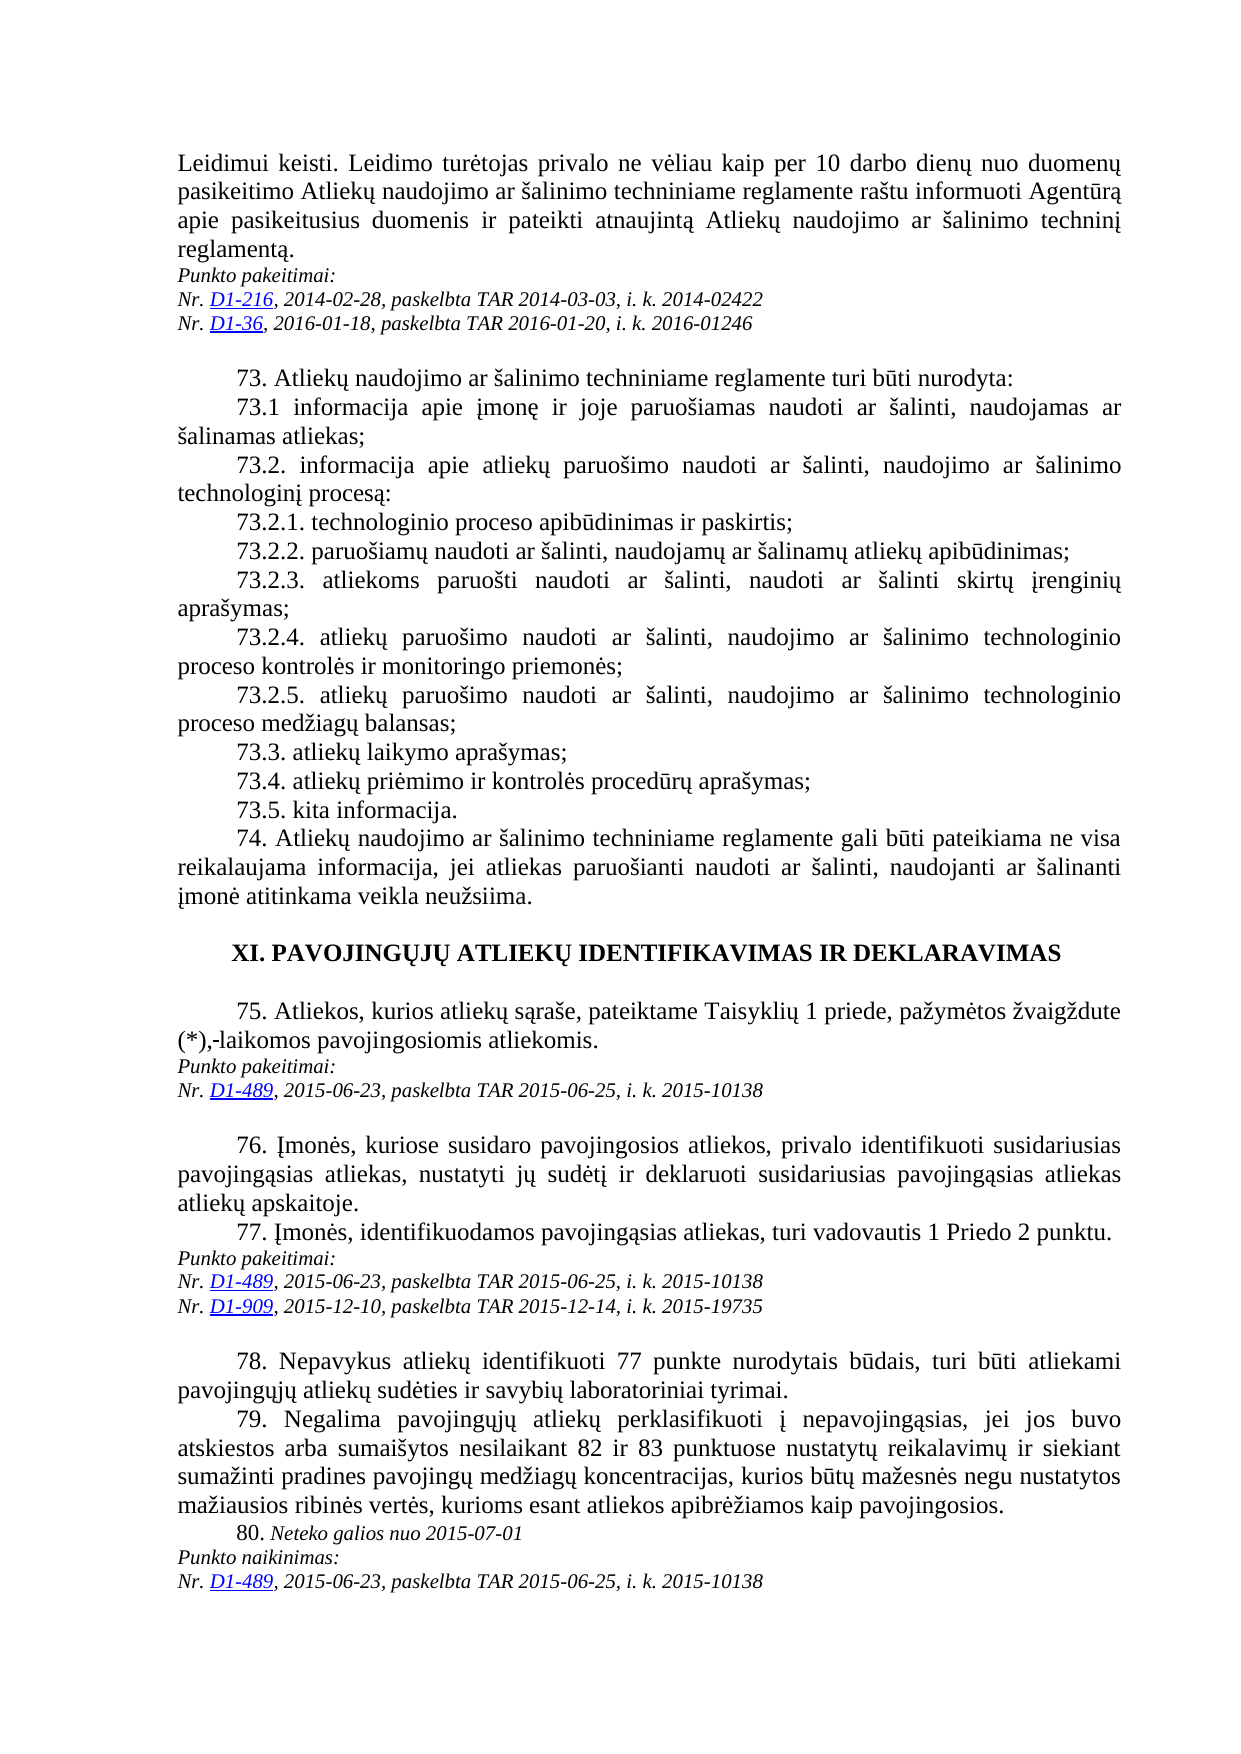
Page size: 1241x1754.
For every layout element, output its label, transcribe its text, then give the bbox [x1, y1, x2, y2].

text Nr. D1-36, 2016-01-18, paskelbta TAR 2016-01-20, i. k. 2016-01246 [177, 311, 1122, 335]
text Nr. D1-216, 2014-02-28, paskelbta TAR 2014-03-03, i. k. 2014-02422 [177, 287, 1122, 311]
text Nr. D1-489, 2015-06-23, paskelbta TAR 2015-06-25, i. k. 2015-10138 [177, 1569, 1122, 1593]
text 76. Įmonės, kuriose susidaro pavojingosios atliekos, privalo identifikuoti susidariusias pavojingąsias atliekas, nustatyti jų sudėtį ir deklaruoti susidariusias pavojingąsias atliekas atliekų apskaitoje. [177, 1130, 1122, 1217]
text 73. Atliekų naudojimo ar šalinimo techniniame reglamente turi būti nurodyta: [177, 363, 1122, 392]
text 73.2. informacija apie atliekų paruošimo naudoti ar šalinti, naudojimo ar šalinimo technologinį procesą: [177, 450, 1122, 507]
text Punkto naikinimas: [177, 1545, 1122, 1569]
text 73.2.1. technologinio proceso apibūdinimas ir paskirtis; [177, 507, 1122, 536]
text 78. Nepavykus atliekų identifikuoti 77 punkte nurodytais būdais, turi būti atliekami pavojingųjų atliekų sudėties ir savybių laboratoriniai tyrimai. [177, 1346, 1122, 1404]
text Punkto pakeitimai: [177, 263, 1122, 287]
text 73.5. kita informacija. [177, 795, 1122, 823]
text 73.2.2. paruošiamų naudoti ar šalinti, naudojamų ar šalinamų atliekų apibūdinimas; [177, 536, 1122, 565]
text Punkto pakeitimai: [177, 1053, 1122, 1078]
text Punkto pakeitimai: [177, 1245, 1122, 1269]
text 73.2.4. atliekų paruošimo naudoti ar šalinti, naudojimo ar šalinimo technologinio proceso kontrolės ir monitoringo priemonės; [177, 622, 1122, 680]
text Nr. D1-909, 2015-12-10, paskelbta TAR 2015-12-14, i. k. 2015-19735 [177, 1293, 1122, 1318]
text 77. Įmonės, identifikuodamos pavojingąsias atliekas, turi vadovautis 1 Priedo 2 punktu. [177, 1217, 1122, 1245]
text 75. Atliekos, kurios atliekų sąraše, pateiktame Taisyklių 1 priede, pažymėtos žvaigždute (*), laikomos pavojingosiomis atliekomis. [177, 996, 1122, 1053]
text 79. Negalima pavojingųjų atliekų perklasifikuoti į nepavojingąsias, jei jos buvo atskiestos arba sumaišytos nesilaikant 82 ir 83 punktuose nustatytų reikalavimų ir siekiant sumažinti pradines pavojingų medžiagų koncentracijas, kurios būtų mažesnės negu nustatytos mažiausios ribinės vertės, kurioms esant atliekos apibrėžiamos kaip pavojingosios. [177, 1404, 1122, 1519]
text 73.3. atliekų laikymo aprašymas; [177, 737, 1122, 766]
text Nr. D1-489, 2015-06-23, paskelbta TAR 2015-06-25, i. k. 2015-10138 [177, 1078, 1122, 1102]
text Nr. D1-489, 2015-06-23, paskelbta TAR 2015-06-25, i. k. 2015-10138 [177, 1269, 1122, 1293]
text 73.1 informacija apie įmonę ir joje paruošiamas naudoti ar šalinti, naudojamas ar šalinamas atliekas; [177, 392, 1122, 450]
text 73.4. atliekų priėmimo ir kontrolės procedūrų aprašymas; [177, 766, 1122, 795]
text XI. PAVOJINGŲJŲ ATLIEKŲ IDENTIFIKAVIMAS IR DEKLARAVIMAS [177, 938, 1122, 967]
text Leidimui keisti. Leidimo turėtojas privalo ne vėliau kaip per 10 darbo dienų nuo duomenų pasikeitimo Atliekų naudojimo ar šalinimo techniniame reglamente raštu informuoti Agentūrą apie pasikeitusius duomenis ir pateikti atnaujintą Atliekų naudojimo ar šalinimo techninį reglamentą. [177, 148, 1122, 263]
text 80. Neteko galios nuo 2015-07-01 [177, 1519, 1122, 1545]
text 73.2.3. atliekoms paruošti naudoti ar šalinti, naudoti ar šalinti skirtų įrenginių aprašymas; [177, 565, 1122, 622]
text 73.2.5. atliekų paruošimo naudoti ar šalinti, naudojimo ar šalinimo technologinio proceso medžiagų balansas; [177, 680, 1122, 737]
text 74. Atliekų naudojimo ar šalinimo techniniame reglamente gali būti pateikiama ne visa reikalaujama informacija, jei atliekas paruošianti naudoti ar šalinti, naudojanti ar šalinanti įmonė atitinkama veikla neužsiima. [177, 823, 1122, 910]
